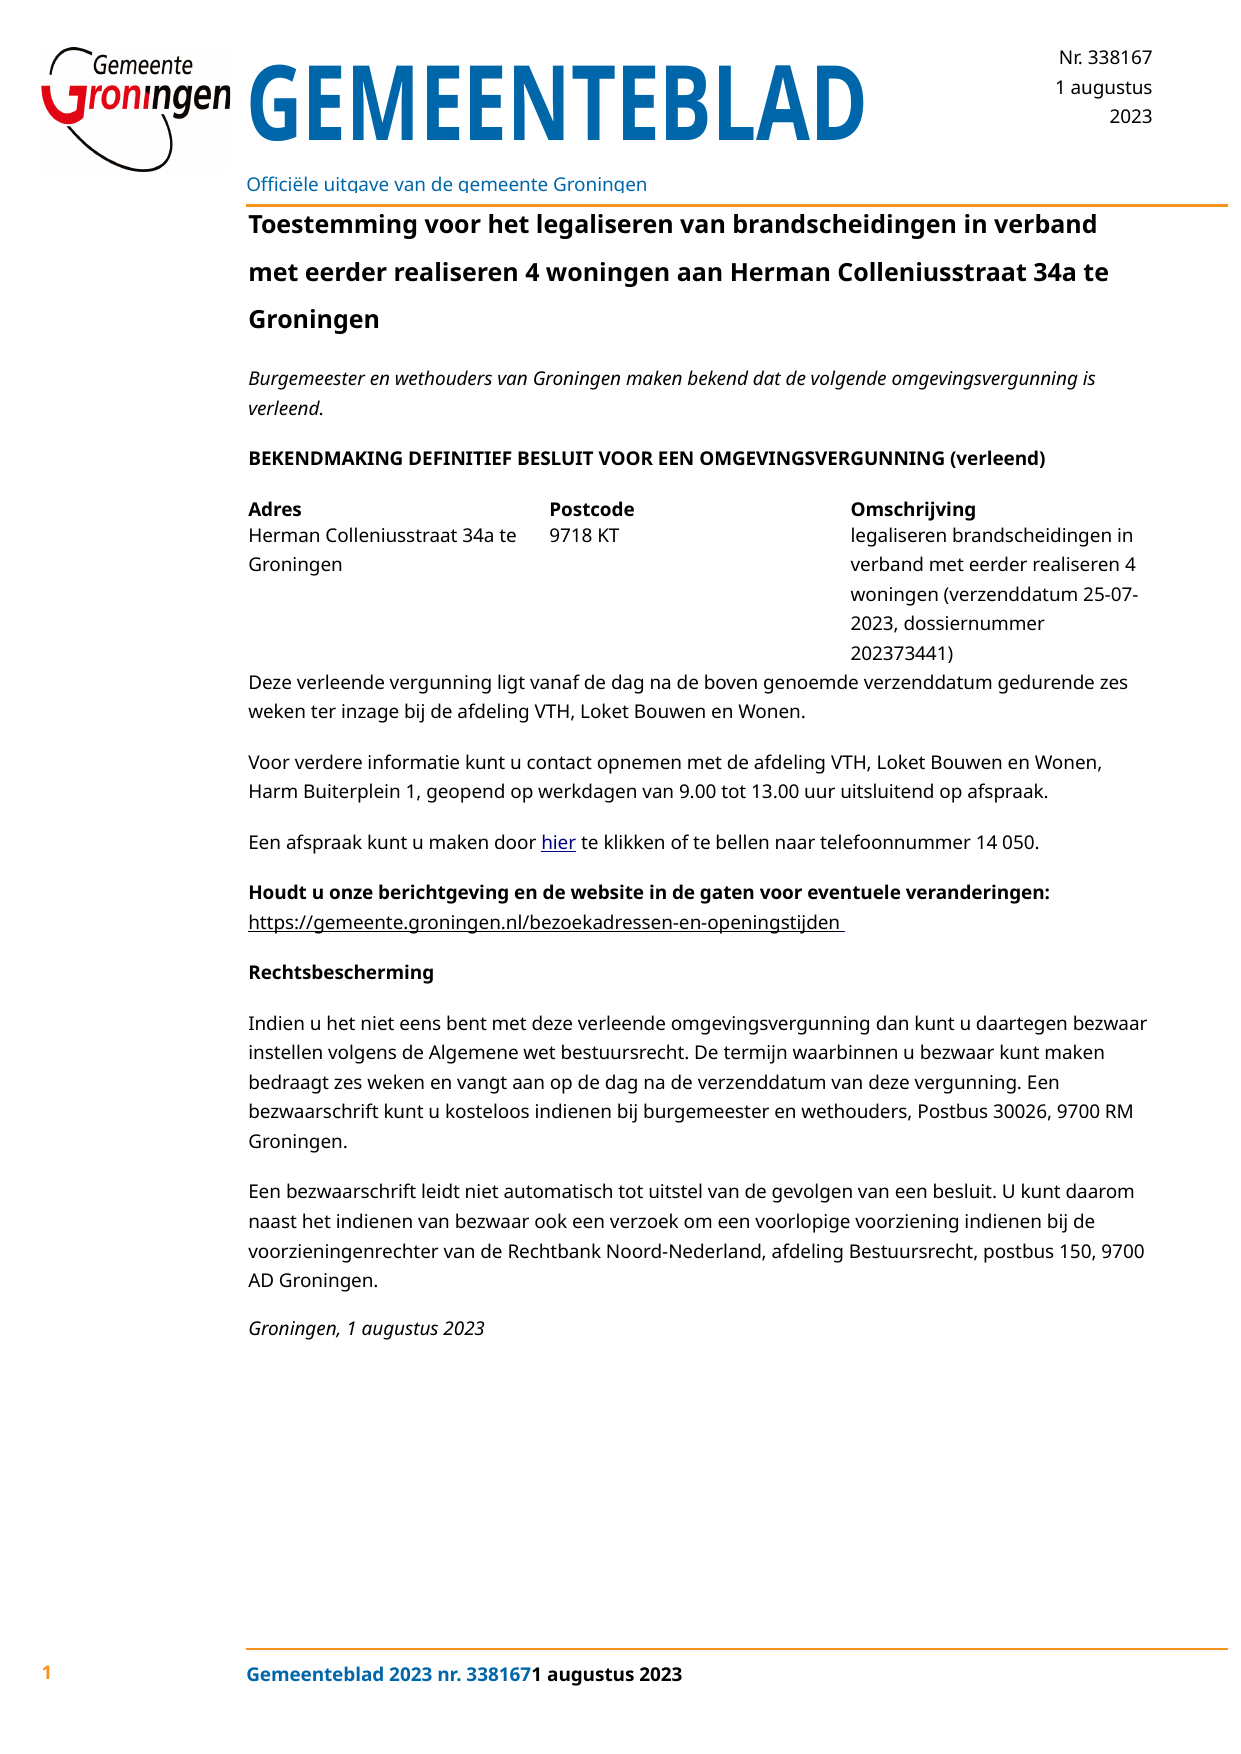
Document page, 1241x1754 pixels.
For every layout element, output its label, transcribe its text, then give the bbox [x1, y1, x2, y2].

text Indien u het niet eens bent met deze verleende omgevingsvergunning dan kunt u daartegen bezwaar instellen volgens de Algemene wet bestuursrecht. De termijn waarbinnen u bezwaar kunt maken bedraagt zes weken en vangt aan op de dag na de verzenddatum van deze vergunning. Een bezwaarschrift kunt u kosteloos indienen bij burgemeester en wethouders, Postbus 30026, 9700 RM Groningen. [248, 1010, 1152, 1154]
text Toestemming voor het legaliseren van brandscheidingen in verband met eerder realiseren 4 woningen aan Herman Colleniusstraat 34a te Groningen [248, 207, 1152, 336]
table_header Postcode [549, 496, 850, 522]
text Deze verleende vergunning ligt vanaf de dag na de boven genoemde verzenddatum gedurende zes weken ter inzage bij de afdeling VTH, Loket Bouwen en Wonen. [248, 669, 1152, 724]
text Houdt u onze berichtgeving en de website in de gaten voor eventuele veranderingen: https://gemeente.groningen.nl/bezoekadressen-en-openingstijden [248, 879, 1152, 935]
table_cell legaliseren brandscheidingen in verband met eerder realiseren 4 woningen (verzenddatum 25-07-2023, dossiernummer 202373441) [850, 522, 1152, 666]
picture [41, 47, 231, 172]
table_cell 9718 KT [549, 522, 850, 666]
text Rechtsbescherming [248, 959, 1152, 985]
table_cell Herman Colleniusstraat 34a te Groningen [248, 522, 549, 666]
text Groningen, 1 augustus 2023 [248, 1315, 1152, 1341]
text Een afspraak kunt u maken door hier te klikken of te bellen naar telefoonnummer 14 050. [248, 829, 1152, 855]
table_header Omschrijving [850, 496, 1152, 522]
table_header Adres [248, 496, 549, 522]
text BEKENDMAKING DEFINITIEF BESLUIT VOOR EEN OMGEVINGSVERGUNNING (verleend) [248, 446, 1152, 471]
text Burgemeester en wethouders van Groningen maken bekend dat de volgende omgevingsvergunning is verleend. [248, 366, 1152, 421]
text Een bezwaarschrift leidt niet automatisch tot uitstel van de gevolgen van een besluit. U kunt daarom naast het indienen van bezwaar ook een verzoek om een voorlopige voorziening indienen bij de voorzieningenrechter van de Rechtbank Noord-Nederland, afdeling Bestuursrecht, postbus 150, 9700 AD Groningen. [248, 1179, 1152, 1293]
text Voor verdere informatie kunt u contact opnemen met de afdeling VTH, Loket Bouwen en Wonen, Harm Buiterplein 1, geopend op werkdagen van 9.00 tot 13.00 uur uitsluitend op afspraak. [248, 749, 1152, 804]
